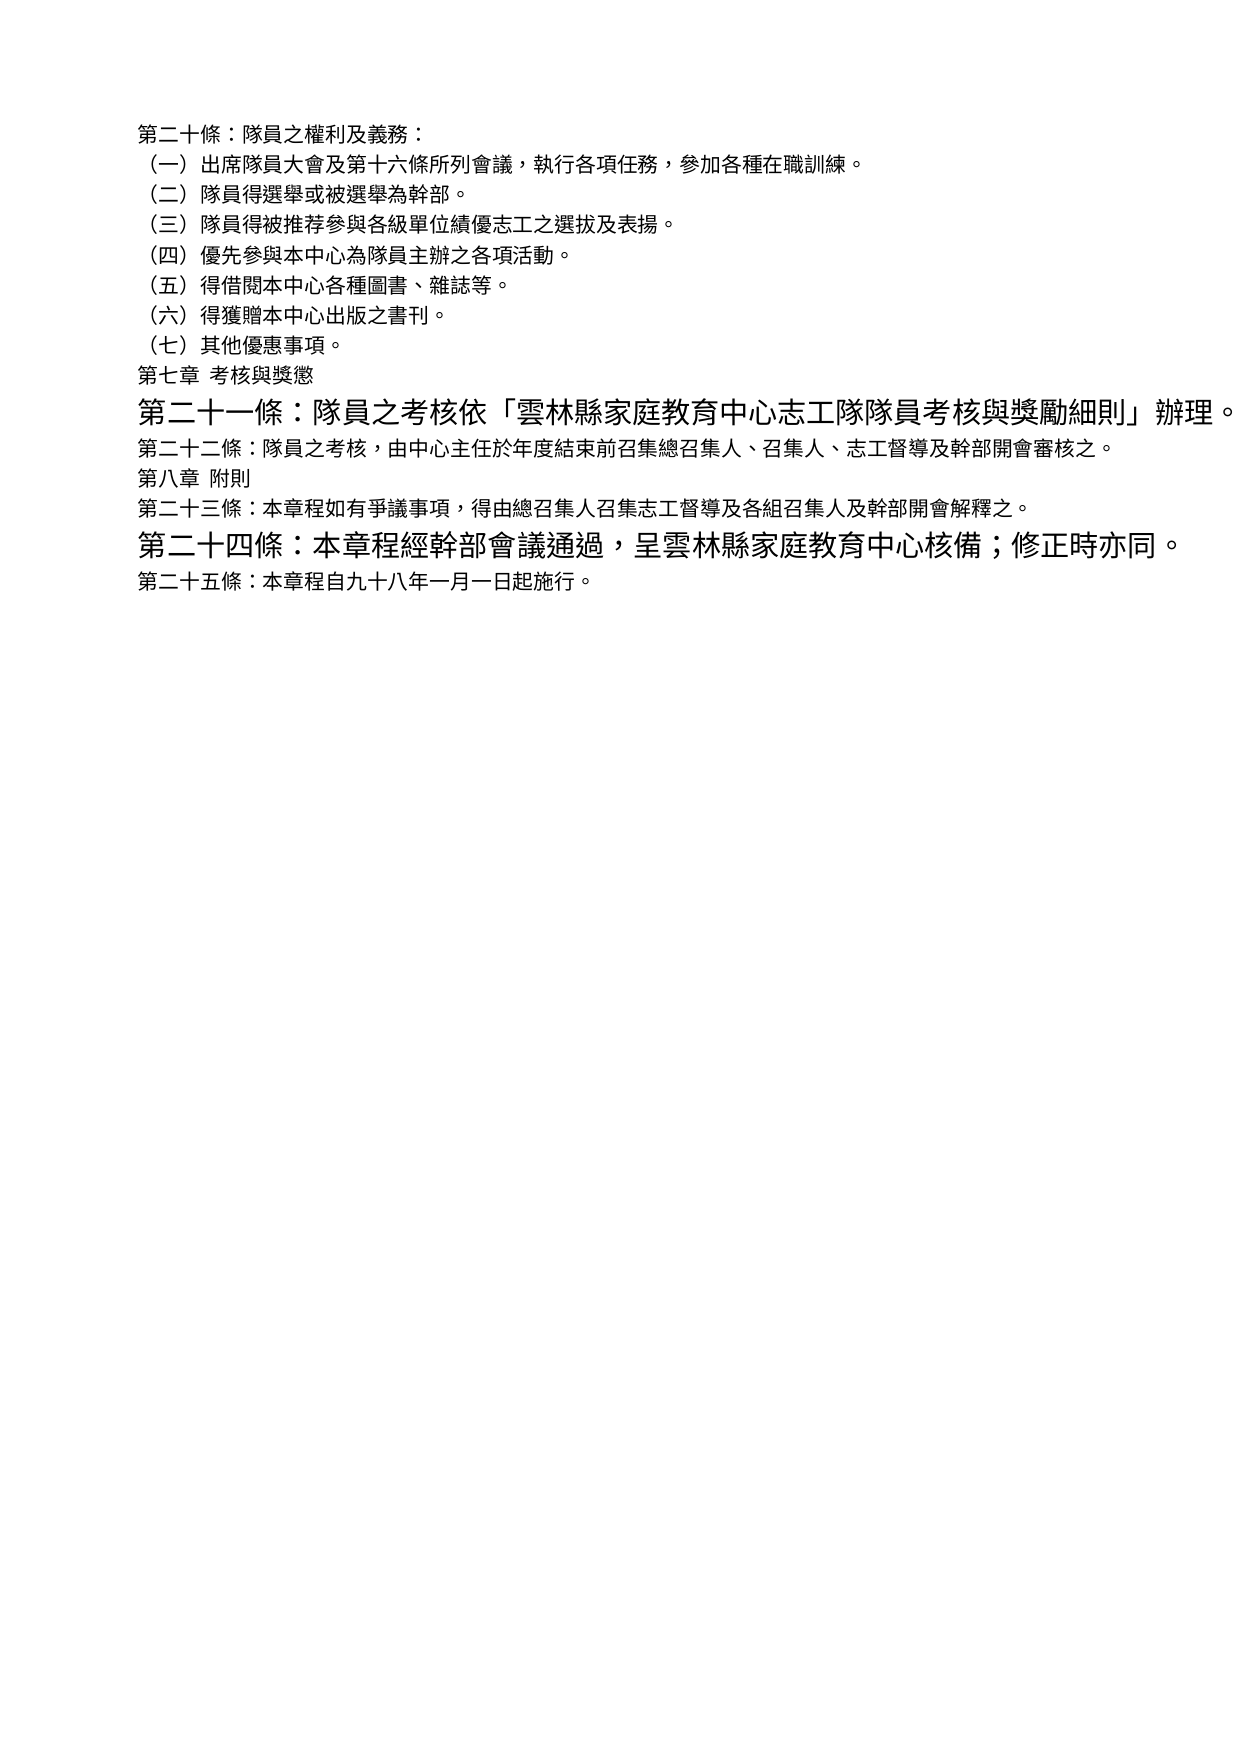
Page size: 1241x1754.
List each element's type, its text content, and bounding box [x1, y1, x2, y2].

table_cell 第八章 附則 [126, 463, 1240, 493]
table_cell 第二十五條：本章程自九十八年一月一日起施行。 [126, 565, 1240, 595]
table_cell 第二十一條：隊員之考核依「雲林縣家庭教育中心志工隊隊員考核與獎勵細則」辦理。 [126, 390, 1240, 432]
table_cell 第二十條：隊員之權利及義務： （一）出席隊員大會及第十六條所列會議，執行各項任務，參加各種在職訓練。 （二）隊員得選舉或被選舉為幹部。 （三）隊員得被推荐參與各級單位績優志工之選拔及表揚。 （四）優先參與本中心為隊員主辦之各項活動。 （五）得借閱本中心各種圖書、雜誌等。 （六）得獲贈本中心出版之書刊。 （七）其他優惠事項。 [126, 118, 1240, 360]
table_cell 第七章 考核與獎懲 [126, 360, 1240, 390]
table_cell 第二十四條：本章程經幹部會議通過，呈雲林縣家庭教育中心核備；修正時亦同。 [126, 523, 1240, 565]
table_cell 第二十二條：隊員之考核，由中心主任於年度結束前召集總召集人、召集人、志工督導及幹部開會審核之。 [126, 432, 1240, 462]
table_cell 第二十三條：本章程如有爭議事項，得由總召集人召集志工督導及各組召集人及幹部開會解釋之。 [126, 493, 1240, 523]
